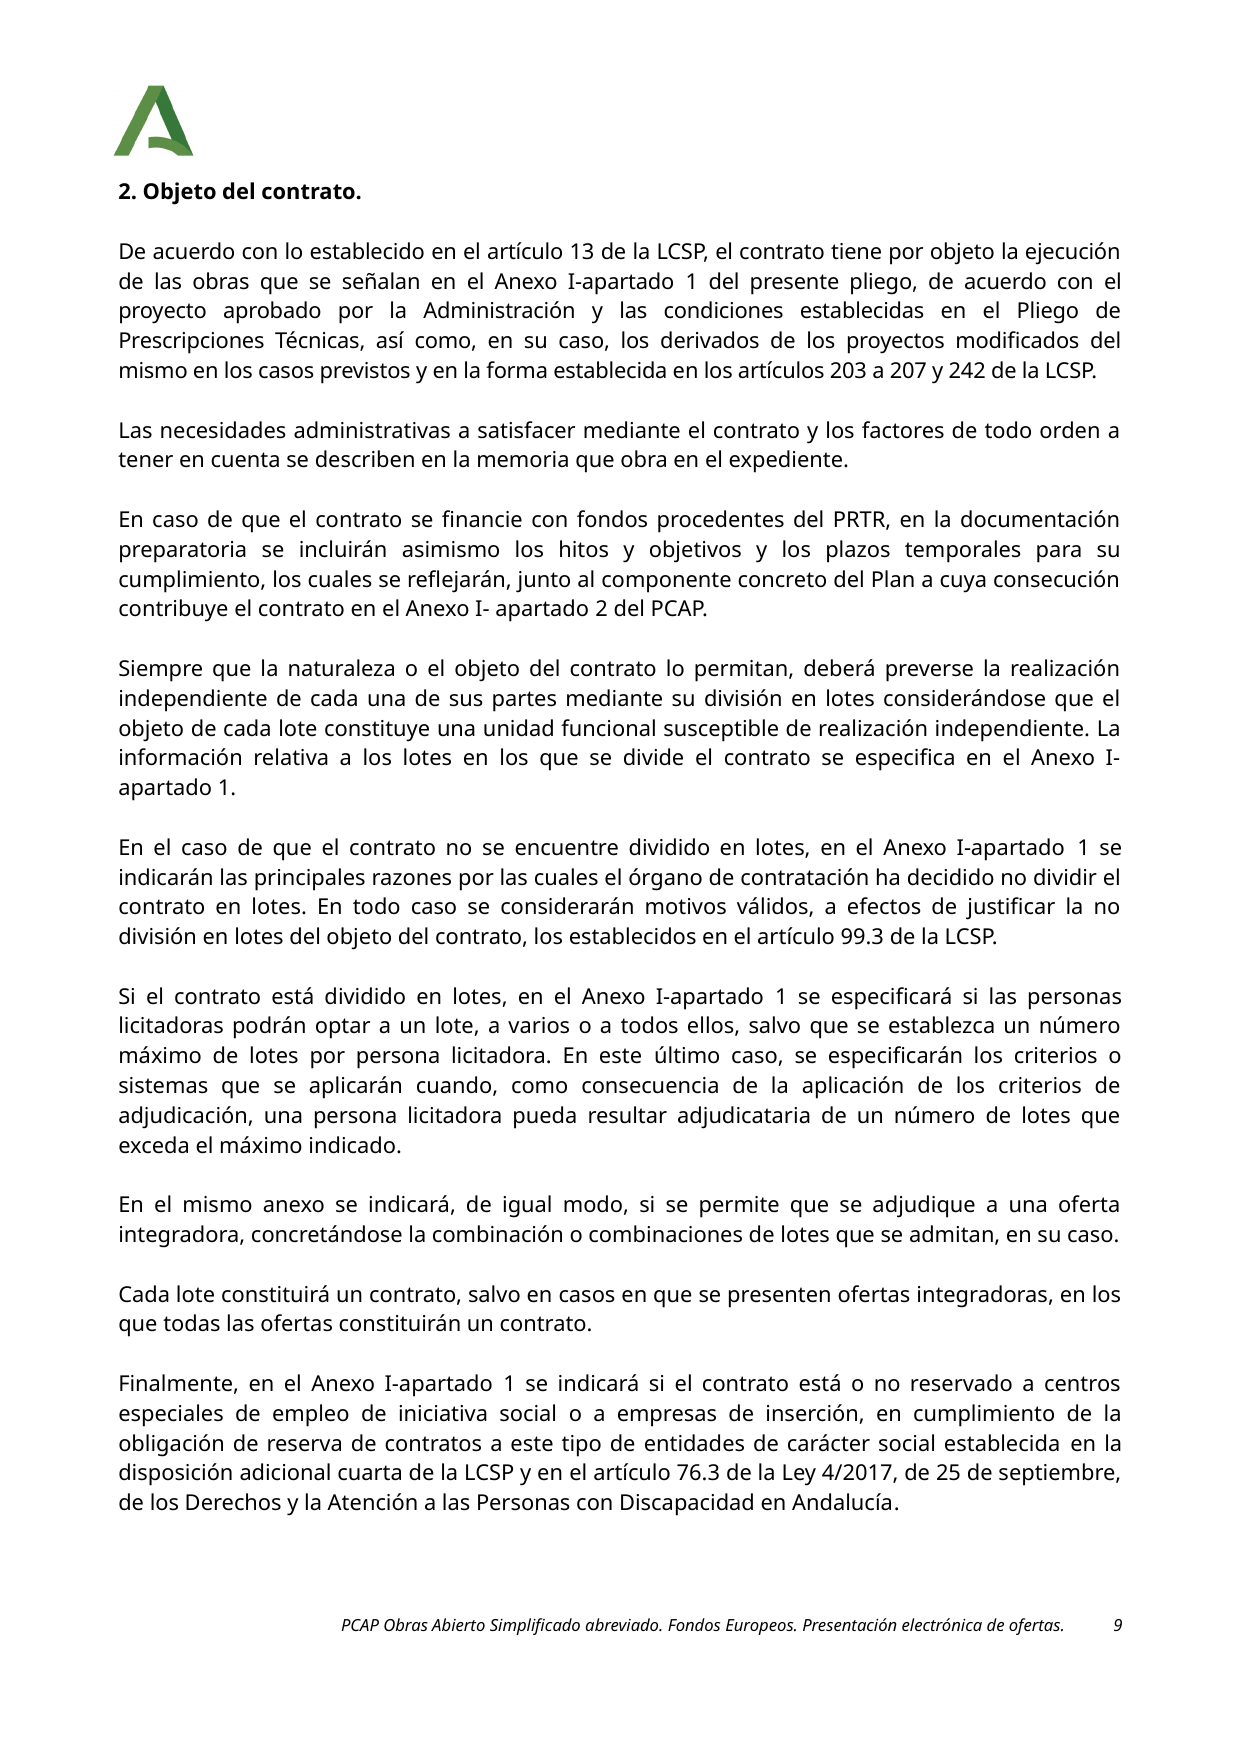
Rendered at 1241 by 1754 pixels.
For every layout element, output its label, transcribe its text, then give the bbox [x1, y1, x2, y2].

picture [109, 81, 198, 160]
text Finalmente, en el Anexo I-apartado 1 se indicará si el contrato está o no reservado a centros especiales de empleo de iniciativa social o a empresas de inserción, en cumplimiento de la obligación de reserva de contratos a este tipo de entidades de carácter social establecida en la disposición adicional cuarta de la LCSP y en el artículo 76.3 de la Ley 4/2017, de 25 de septiembre, de los Derechos y la Atención a las Personas con Discapacidad en Andalucía. [118, 1368, 1122, 1517]
text En caso de que el contrato se financie con fondos procedentes del PRTR, en la documentación preparatoria se incluirán asimismo los hitos y objetivos y los plazos temporales para su cumplimiento, los cuales se reflejarán, junto al componente concreto del Plan a cuya consecución contribuye el contrato en el Anexo I- apartado 2 del PCAP. [118, 504, 1122, 623]
text De acuerdo con lo establecido en el artículo 13 de la LCSP, el contrato tiene por objeto la ejecución de las obras que se señalan en el Anexo I-apartado 1 del presente pliego, de acuerdo con el proyecto aprobado por la Administración y las condiciones establecidas en el Pliego de Prescripciones Técnicas, así como, en su caso, los derivados de los proyectos modificados del mismo en los casos previstos y en la forma establecida en los artículos 203 a 207 y 242 de la LCSP. [118, 236, 1122, 385]
text En el caso de que el contrato no se encuentre dividido en lotes, en el Anexo I-apartado 1 se indicarán las principales razones por las cuales el órgano de contratación ha decidido no dividir el contrato en lotes. En todo caso se considerarán motivos válidos, a efectos de justificar la no división en lotes del objeto del contrato, los establecidos en el artículo 99.3 de la LCSP. [118, 832, 1122, 951]
text En el mismo anexo se indicará, de igual modo, si se permite que se adjudique a una oferta integradora, concretándose la combinación o combinaciones de lotes que se admitan, en su caso. [118, 1189, 1122, 1249]
text Si el contrato está dividido en lotes, en el Anexo I-apartado 1 se especificará si las personas licitadoras podrán optar a un lote, a varios o a todos ellos, salvo que se establezca un número máximo de lotes por persona licitadora. En este último caso, se especificarán los criterios o sistemas que se aplicarán cuando, como consecuencia de la aplicación de los criterios de adjudicación, una persona licitadora pueda resultar adjudicataria de un número de lotes que exceda el máximo indicado. [118, 981, 1122, 1159]
text Siempre que la naturaleza o el objeto del contrato lo permitan, deberá preverse la realización independiente de cada una de sus partes mediante su división en lotes considerándose que el objeto de cada lote constituye una unidad funcional susceptible de realización independiente. La información relativa a los lotes en los que se divide el contrato se especifica en el Anexo I-apartado 1. [118, 653, 1122, 802]
subtitle 2. Objeto del contrato. [118, 176, 1122, 206]
text Cada lote constituirá un contrato, salvo en casos en que se presenten ofertas integradoras, en los que todas las ofertas constituirán un contrato. [118, 1279, 1122, 1338]
text Las necesidades administrativas a satisfacer mediante el contrato y los factores de todo orden a tener en cuenta se describen en la memoria que obra en el expediente. [118, 415, 1122, 474]
